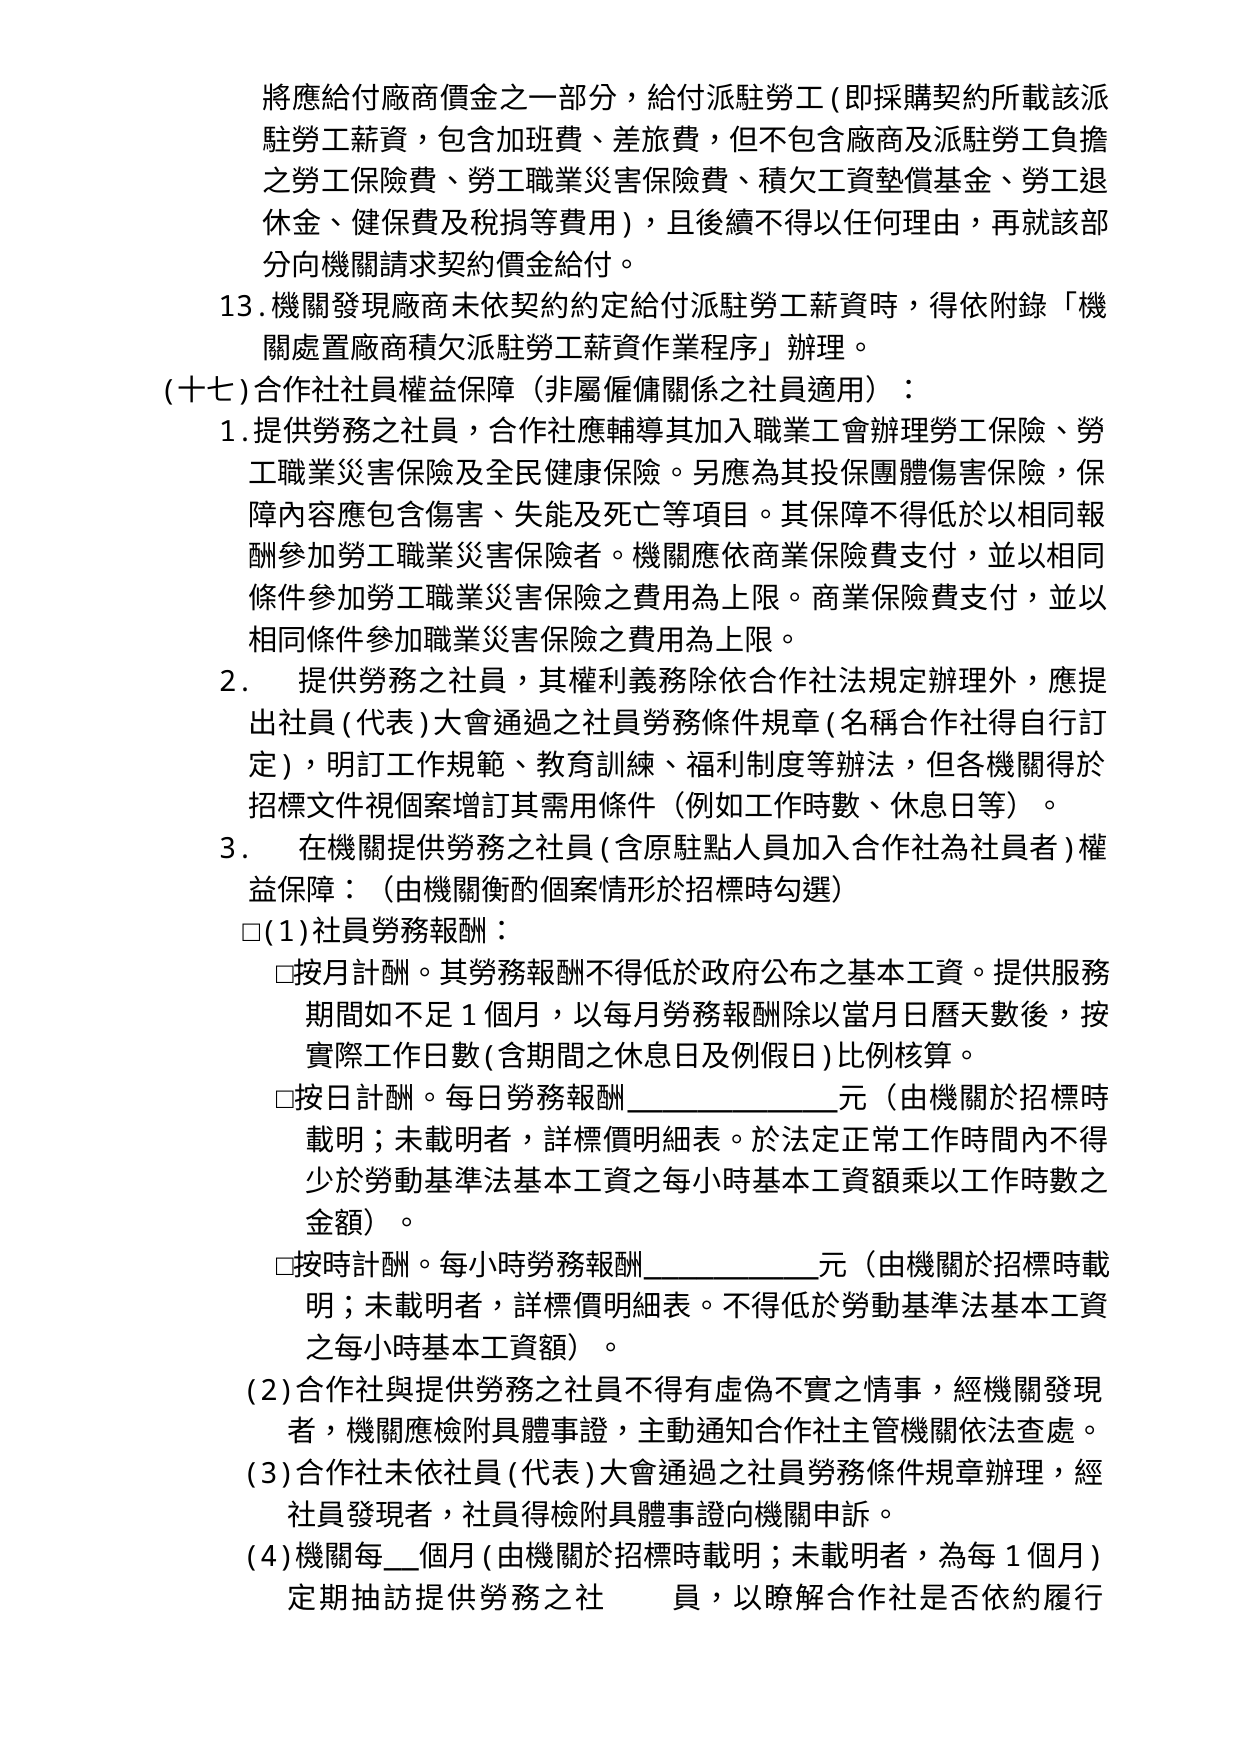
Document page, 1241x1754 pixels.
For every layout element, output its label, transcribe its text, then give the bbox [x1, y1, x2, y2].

text □按月計酬。其勞務報酬不得低於政府公布之基本工資。提供服務期間如不足1個月，以每月勞務報酬除以當月日曆天數後，按實際工作日數(含期間之休息日及例假日)比例核算。 [276, 950, 1110, 1075]
text 3. 在機關提供勞務之社員(含原駐點人員加入合作社為社員者)權益保障：（由機關衡酌個案情形於招標時勾選） [218, 825, 1108, 908]
text □按日計酬。每日勞務報酬____________元（由機關於招標時載明；未載明者，詳標價明細表。於法定正常工作時間內不得少於勞動基準法基本工資之每小時基本工資額乘以工作時數之金額）。 [276, 1075, 1110, 1242]
text □(1)社員勞務報酬： [242, 908, 1104, 950]
text (3)合作社未依社員(代表)大會通過之社員勞務條件規章辦理，經社員發現者，社員得檢附具體事證向機關申訴。 [242, 1450, 1104, 1533]
text 13.機關發現廠商未依契約約定給付派駐勞工薪資時，得依附錄「機關處置廠商積欠派駐勞工薪資作業程序」辦理。 [218, 283, 1110, 367]
text (4)機關每__個月(由機關於招標時載明；未載明者，為每1個月)定期抽訪提供勞務之社員，以瞭解合作社是否依約履行 [242, 1533, 1104, 1617]
text (十七)合作社社員權益保障（非屬僱傭關係之社員適用）： [159, 367, 1110, 408]
text (2)合作社與提供勞務之社員不得有虛偽不實之情事，經機關發現者，機關應檢附具體事證，主動通知合作社主管機關依法查處。 [242, 1367, 1104, 1450]
text □按時計酬。每小時勞務報酬__________元（由機關於招標時載明；未載明者，詳標價明細表。不得低於勞動基準法基本工資之每小時基本工資額）。 [276, 1242, 1110, 1367]
text 1.提供勞務之社員，合作社應輔導其加入職業工會辦理勞工保險、勞工職業災害保險及全民健康保險。另應為其投保團體傷害保險，保障內容應包含傷害、失能及死亡等項目。其保障不得低於以相同報酬參加勞工職業災害保險者。機關應依商業保險費支付，並以相同條件參加勞工職業災害保險之費用為上限。商業保險費支付，並以相同條件參加職業災害保險之費用為上限。 [218, 408, 1108, 658]
text 2. 提供勞務之社員，其權利義務除依合作社法規定辦理外，應提出社員(代表)大會通過之社員勞務條件規章(名稱合作社得自行訂定)，明訂工作規範、教育訓練、福利制度等辦法，但各機關得於招標文件視個案增訂其需用條件（例如工作時數、休息日等）。 [218, 658, 1108, 825]
text 12. 廠商如未於契約第8條第16款第1目約定期限給付薪資，且可歸責於廠商者，經機關書面催告 日曆天(由機關於招標時載明；未載明者，為10日曆天)仍未改正，廠商無條件同意機關得將應給付廠商價金之一部分，給付派駐勞工(即採購契約所載該派駐勞工薪資，包含加班費、差旅費，但不包含廠商及派駐勞工負擔之勞工保險費、勞工職業災害保險費、積欠工資墊償基金、勞工退休金、健保費及稅捐等費用)，且後續不得以任何理由，再就該部分向機關請求契約價金給付。 [218, 75, 1110, 283]
